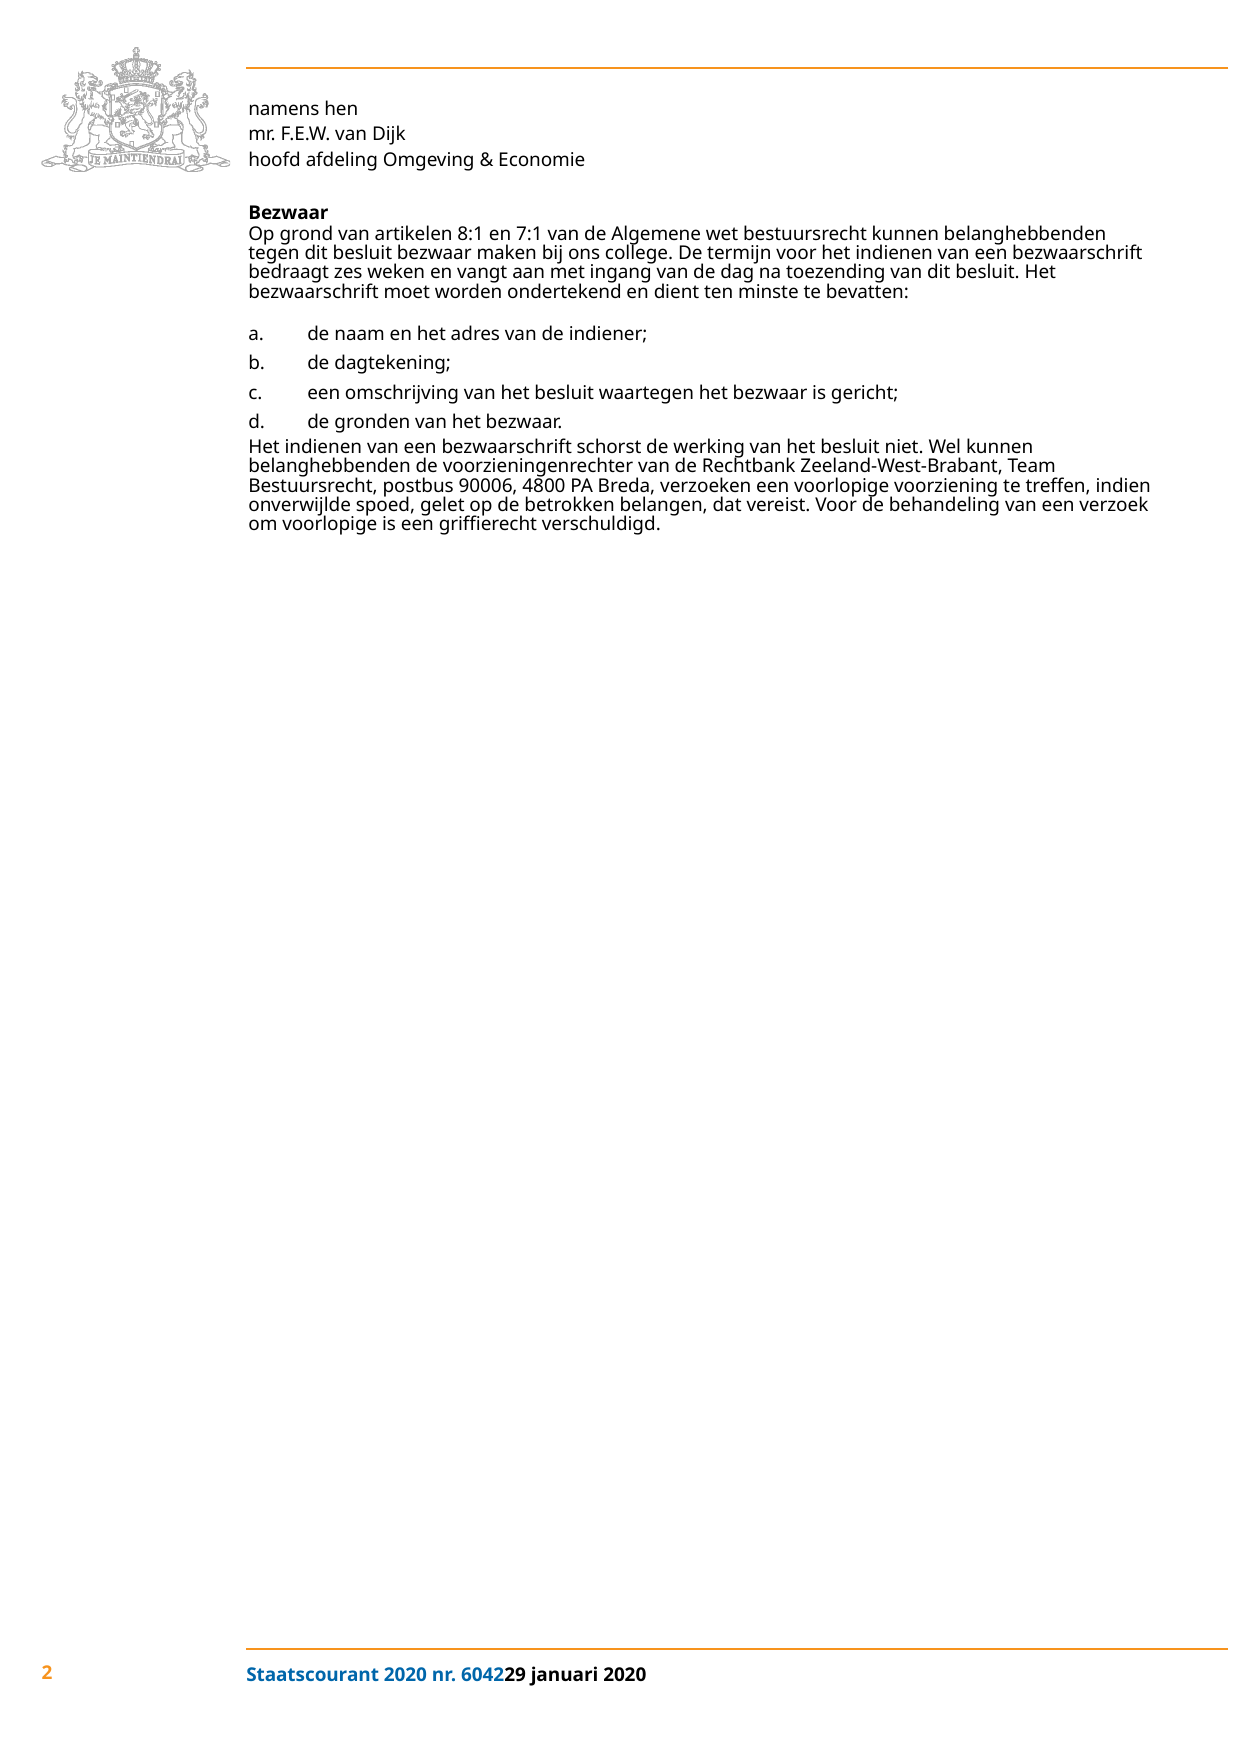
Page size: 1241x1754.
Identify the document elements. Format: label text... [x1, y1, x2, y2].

text mr. F.E.W. van Dijk [248, 121, 271, 146]
text namens hen [248, 95, 271, 121]
picture [41, 47, 231, 172]
list de gronden van het bezwaar. [248, 408, 271, 434]
text Bezwaar [248, 199, 271, 225]
list de dagtekening; [248, 349, 271, 375]
